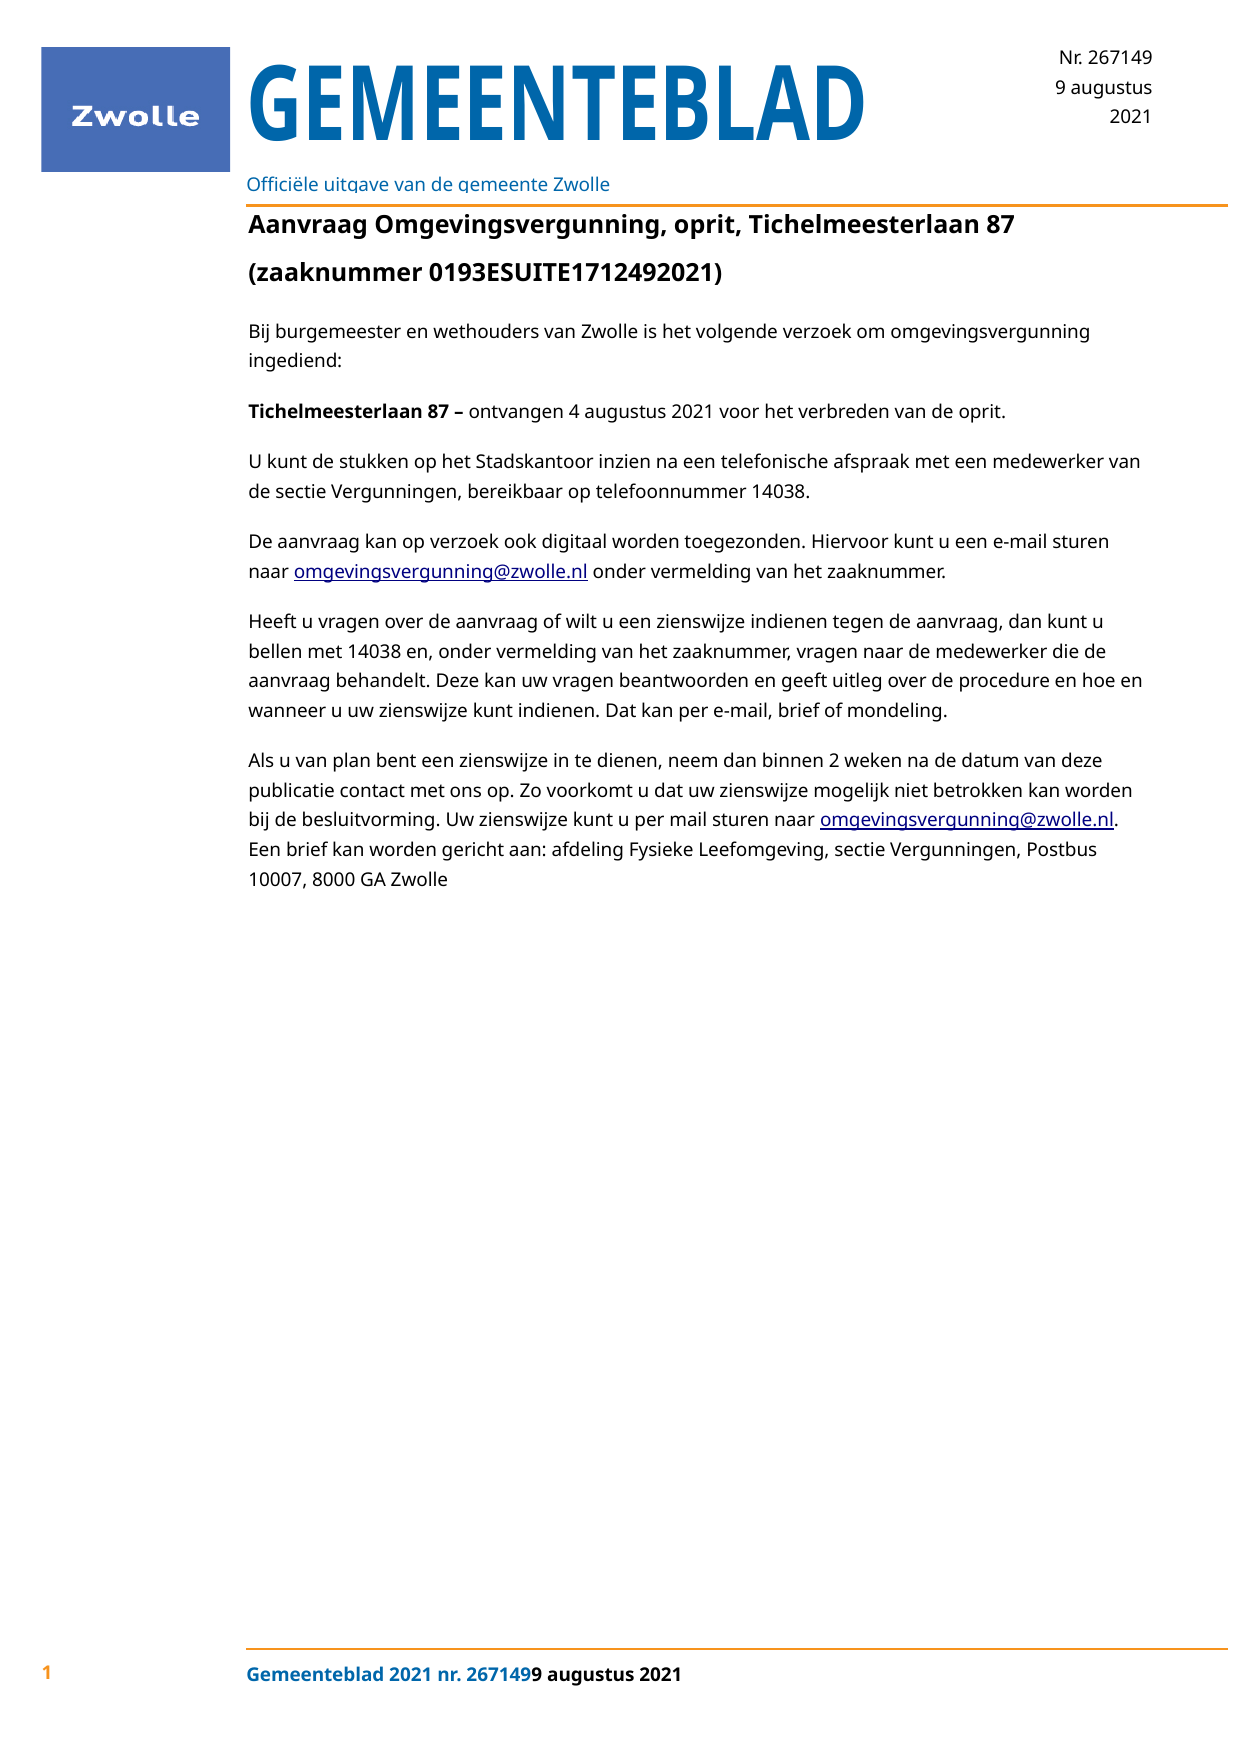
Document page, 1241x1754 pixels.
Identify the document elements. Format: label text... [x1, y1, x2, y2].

text Heeft u vragen over de aanvraag of wilt u een zienswijze indienen tegen de aanvraag, dan kunt u bellen met 14038 en, onder vermelding van het zaaknummer, vragen naar de medewerker die de aanvraag behandelt. Deze kan uw vragen beantwoorden en geeft uitleg over de procedure en hoe en wanneer u uw zienswijze kunt indienen. Dat kan per e-mail, brief of mondeling. [248, 608, 1152, 723]
text De aanvraag kan op verzoek ook digitaal worden toegezonden. Hiervoor kunt u een e-mail sturen naar omgevingsvergunning@zwolle.nl onder vermelding van het zaaknummer. [248, 528, 1152, 584]
text Bij burgemeester en wethouders van Zwolle is het volgende verzoek om omgevingsvergunning ingediend: [248, 318, 1152, 373]
picture [41, 47, 231, 172]
text U kunt de stukken op het Stadskantoor inzien na een telefonische afspraak met een medewerker van de sectie Vergunningen, bereikbaar op telefoonnummer 14038. [248, 448, 1152, 504]
text Aanvraag Omgevingsvergunning, oprit, Tichelmeesterlaan 87 (zaaknummer 0193ESUITE1712492021) [248, 207, 1152, 288]
text Tichelmeesterlaan 87 – ontvangen 4 augustus 2021 voor het verbreden van de oprit. [248, 398, 1152, 424]
text Als u van plan bent een zienswijze in te dienen, neem dan binnen 2 weken na de datum van deze publicatie contact met ons op. Zo voorkomt u dat uw zienswijze mogelijk niet betrokken kan worden bij de besluitvorming. Uw zienswijze kunt u per mail sturen naar omgevingsvergunning@zwolle.nl. Een brief kan worden gericht aan: afdeling Fysieke Leefomgeving, sectie Vergunningen, Postbus 10007, 8000 GA Zwolle [248, 747, 1152, 892]
